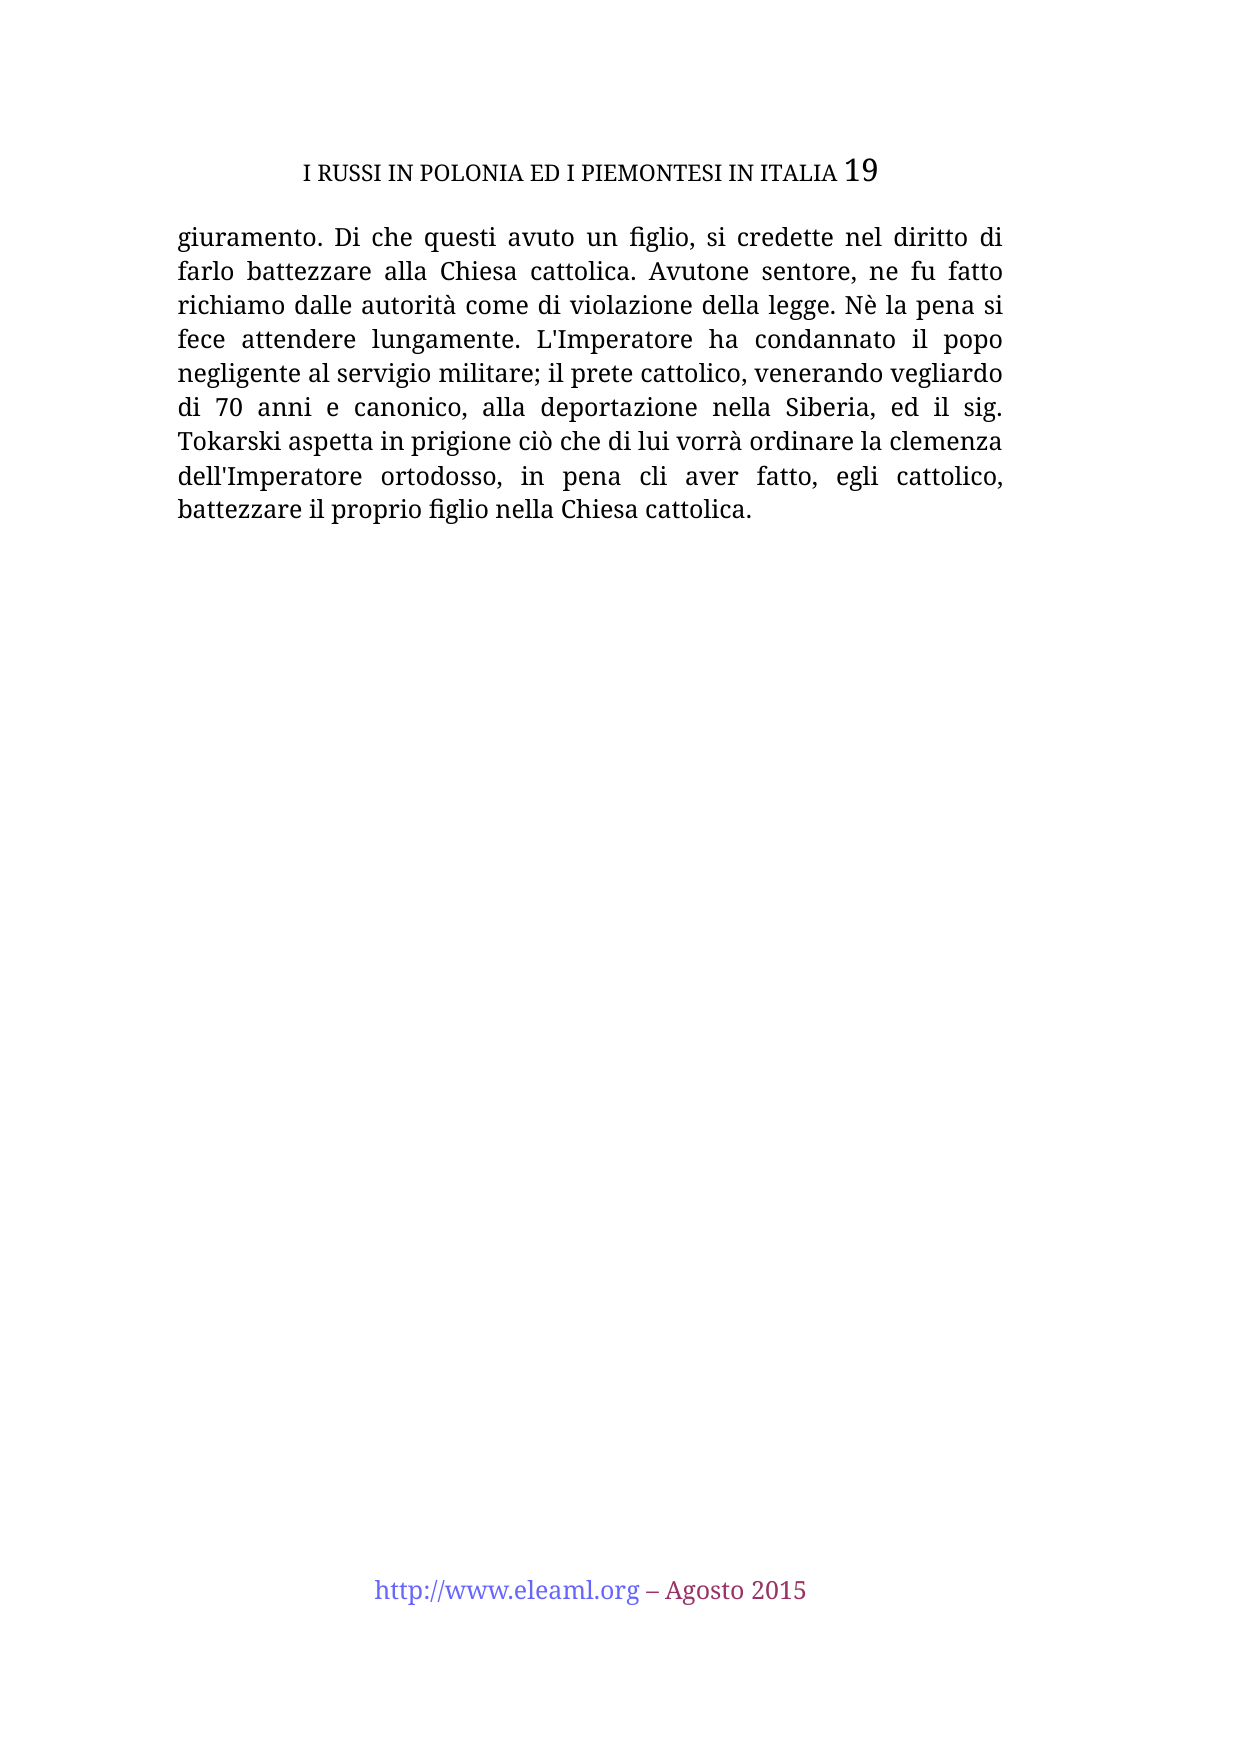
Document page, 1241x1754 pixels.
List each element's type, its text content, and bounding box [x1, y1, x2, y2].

text giuramento. Di che questi avuto un figlio, si credette nel diritto di farlo battezzare alla Chiesa cattolica. Avutone sentore, ne fu fatto richiamo dalle autorità come di violazione della legge. Nè la pena si fece attendere lungamente. L'Imperatore ha condannato il popo negligente al servigio militare; il prete cattolico, venerando vegliardo di 70 anni e canonico, alla deportazione nella Siberia, ed il sig. Tokarski aspetta in prigione ciò che di lui vorrà ordinare la clemenza dell'Imperatore ortodosso, in pena cli aver fatto, egli cattolico, battezzare il proprio figlio nella Chiesa cattolica. [177, 220, 1004, 526]
